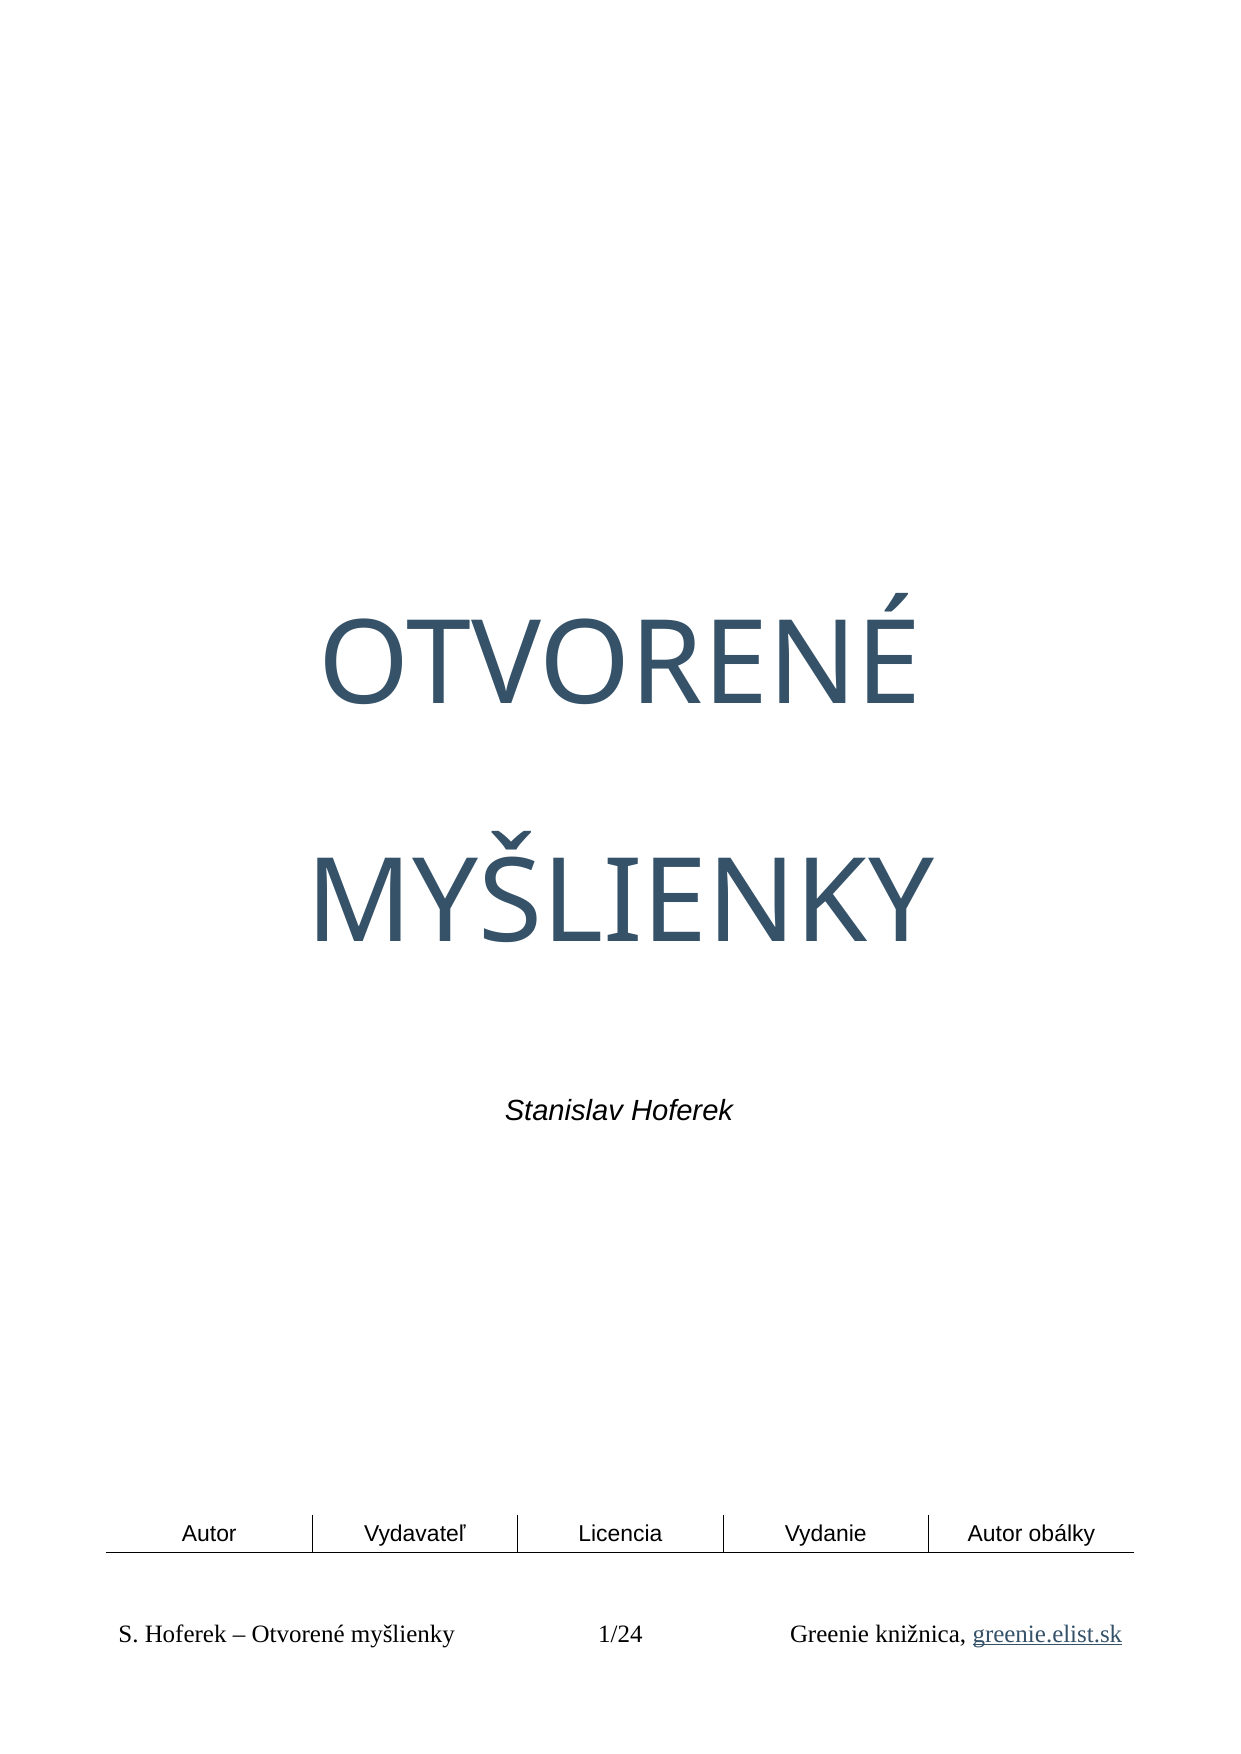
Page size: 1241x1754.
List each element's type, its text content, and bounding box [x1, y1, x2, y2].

table_header Licencia [518, 1515, 723, 1552]
table_header Vydavateľ [313, 1515, 517, 1552]
table_header Vydanie [724, 1515, 928, 1552]
subtitle Stanislav Hoferek [106, 1093, 1134, 1126]
table_header Autor obálky [929, 1515, 1134, 1552]
table_header Autor [106, 1515, 312, 1552]
subtitle OTVORENÉ MYŠLIENKY [106, 579, 1134, 976]
